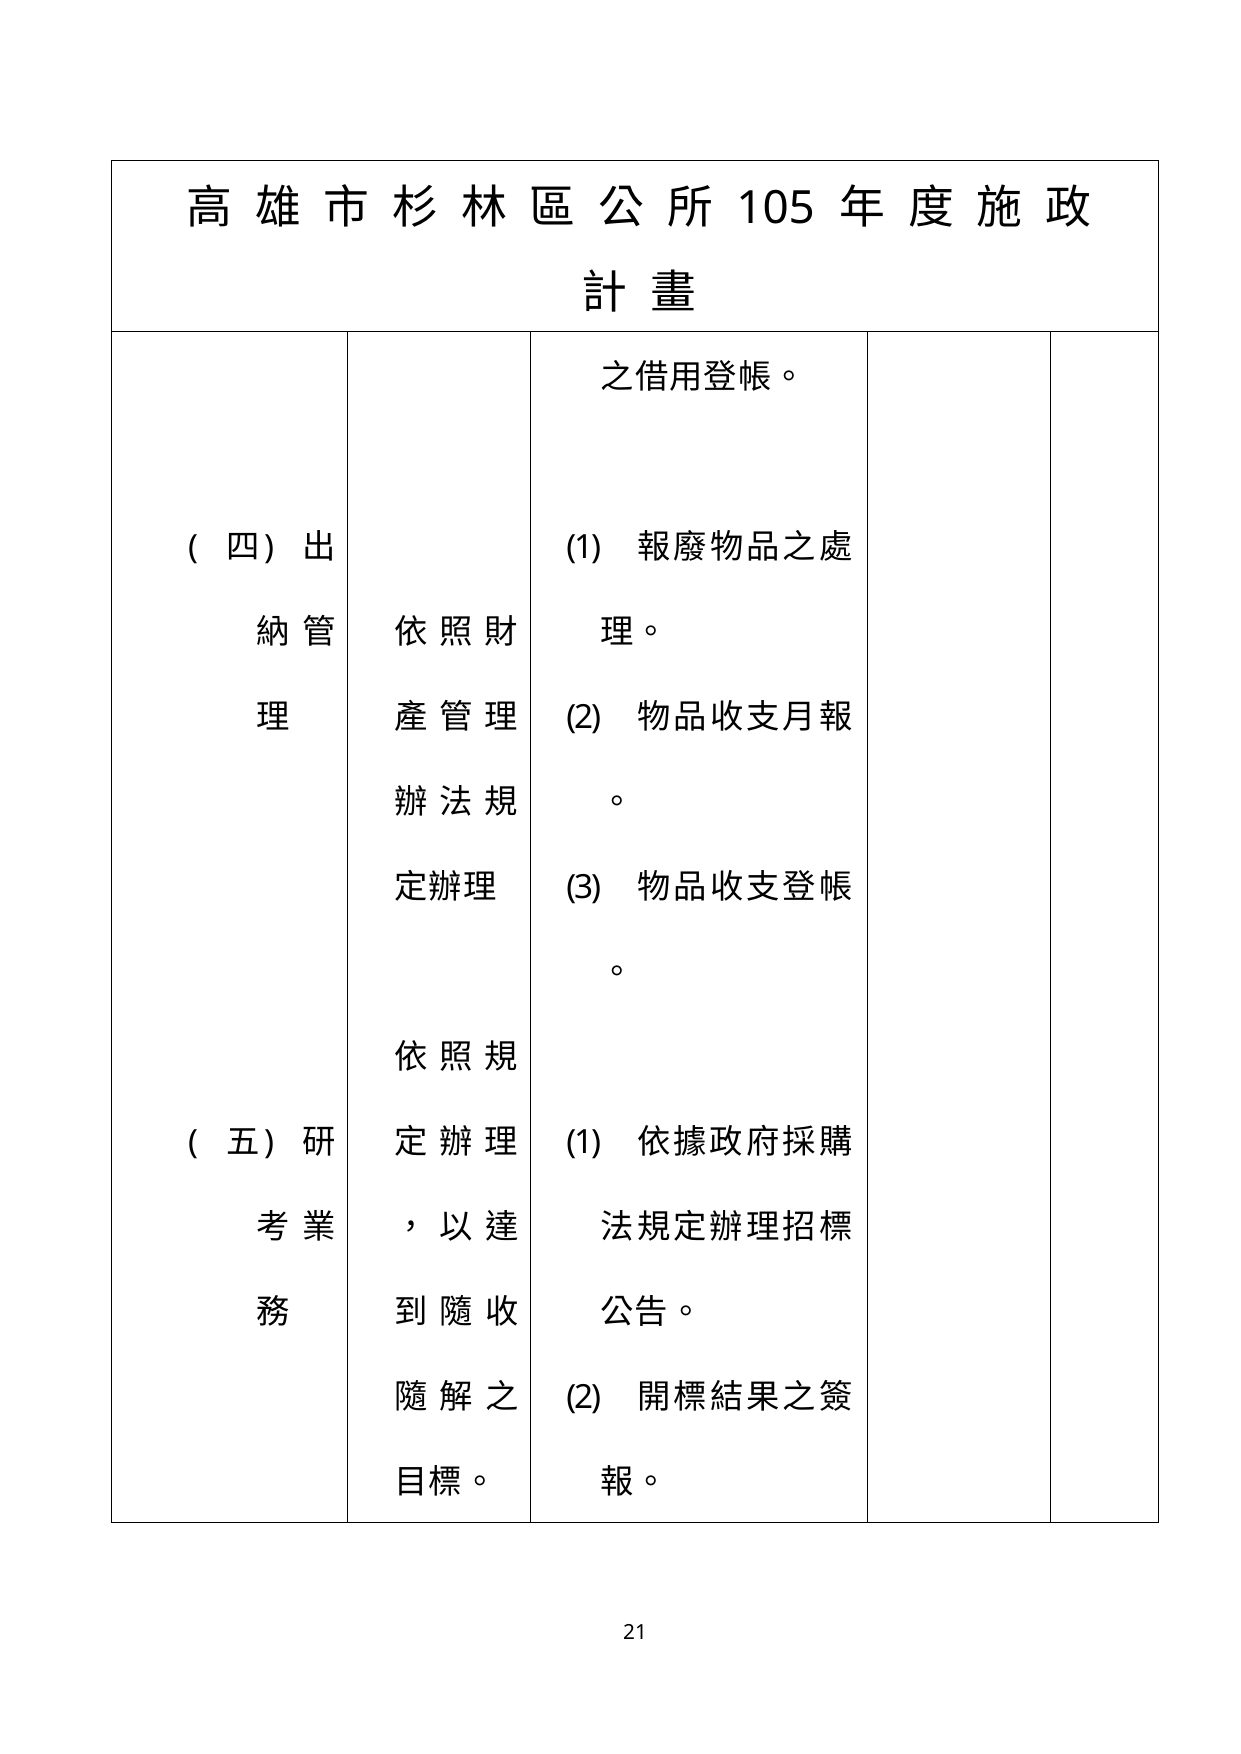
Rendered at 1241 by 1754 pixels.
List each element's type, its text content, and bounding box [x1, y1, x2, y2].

table_cell (1)蒐集輿論反映資料，專人慎重處理，以達行政效率。 (2)機密案件依照規定辦理，以確保文書作業安全。 切實依照「高雄市政府文書處理實施要點」及有關法令規定，辦理公文收發、繕校工作。 依照「印信條例」及有關法令規定管理與使用印信。 設置專人，依照「高雄市政府文書處理實施要點」及有關法令規定辦理，使文卷案案可稽，並加強作業效率，提昇管理與應用功能。 (1)財產增減、移動登帳報告登記。 (2)財產增減月報、半年報、報廢表之編擬年統計表並定期(不定期)盤點清查。 （3）「市有財產管理系統」線上作業。 充實辦公廳設備，維護公共安全及營造優質洽公環境品質。 汰換及增購資訊硬、軟體設備，提升本所網路品質及資通安全。 (1)財產撥入接收捐送及購置之處理。 (2)財產之購置及營造請購單證簽辦與核定。 (3)財產之採購依據政府採購法規定辦理。 (4)採購驗收完畢後，採購單位將財產增加單、發票及有關文件，送會計單位查核確認後為財產產籍之登記。 (1)房地產等不動產權登記。 (2)辦理一般產權責任簽證。 (3)房地產租借事項。 (4)一般財產租借事項。 (5)租借爭執處理。 (1)財產損毀及遺失之調查理賠事項。 (2)財產保護及修繕事項。 (3)擬定消防防護計畫書，依規定進行消防編組，定期進行消防演練，期能落實火災、地震等災害預防。消防設備及飲水設備安全檢測。 (4)財產稅費及防護保險之處理。 (1)財產之報損、報毀或撥出之核定。 (2)辦理動產變賣標售事項。 (3)財產各項報表編報。 (1)車輛購置、贈與、移撥及報廢。 (2)車輛登記檢驗領照納稅事宜。 (3)車輛之保險事項。 (4)車輛之調派。 (5)油料與材料、工具報銷。 (6)車輛耗油量月報表之編造。 (7)車輛肇事之處理。 (1)車輛檢修報告及經費報銷。 (2)未合保養及修理事項之處理。 （1）依工友管理規定。 （2）依高雄市政府事務勞力替代措施推動方案及相關規定辦理。 (1)單位及人員清潔檢查工作。 (2)辦公處所佈置及調整建議。 (3)配合清除髒亂有關推行衛生清潔檢查工作。 (4)辦公廳內外環境之美化。 (5)辦公廳搬遷、計劃、進度、合約簽訂。 將拍賣案予以公告並及時依限將處理情形函復法院。 (1)編製年度物品購置概算。 (2)成躉採購之物品核定。 (3)辦理有關事務物品之採購。 (4)事務機械器具之保管養護。 (5)運動器材之保管養護。 (1)物品驗收後之處理。 (2)非消耗性物品之借用登帳。 (1)報廢物品之處理。 (2)物品收支月報。 (3)物品收支登帳。 (1)依據政府採購法規定辦理招標公告。 (2)開標結果之簽報。 每半年填報半年報表，每年填寫年報表送財政局備查。 現金(支票)出納保管，經常與各課室密切維繫協調，依法執行，收支隨時登記，數字力求正確無誤確實。 (1)協助各課室提出研究發展計畫以助益區政革新。 (2)依照研究單位或個人所提研究計畫呈報市府敘獎。 (1)切實執行稽催工作，掌握公文處理流程。 (2)加強實施本所訂定之「人民陳情案件作業流程處理期限」，以提高時效。 (1)上級交辦及重要業務列入追蹤管理。 (2)有關業務之協調與連繫。 (1)研擬下年度施政計畫先期作業，函報民政局審核後報府審議。 (2)擬訂下年度施政計畫草案報府審查並轉送市議會核備。 (1)賡續本所辦理為民服務平時考核工作。 (2)繼續實施「表揚績優地方人士實施要點」鼓勵提倡熱心公益者。 (3)與人民有關業務做到單一窗口櫃台化，達到一貫作業要求。 (4)規劃辦理以電話及通訊處理申請案件及簡化各項申請書表及其流程，以達到便民目的。 (5)舉辦為民服務工作人員講習及分組研討以提高素質。 (6)提供民眾便捷的各種意見反映管道。 (7)撰擬每年度為民服務工作績效報告。 (1)配合市府資訊中心戶役政電腦連線，持續推動辦公室自動化，並加強培訓區政資訊人員備用。 (2)申請資訊設備，推動辦公室自動化。 (1)人民陳情案件 均依規定追蹤列管,期限內辦妥以達便民措施。 (2)接獲人民訴願案即予列管，詳查處理情形，以合情、合理、合法的原則，慎重妥善處理。 (1)依「各機關職稱及官等職等員額配置準則」等規定檢討組織編制。 (2)推動策略性人力資源管理措施及落實顧客導向之人事服務，貫徹分層負責，權責劃分明確，公文流程縮短，發揮行政效能。 (1)依法組成本所甄審委員會，以公開、公平、公正辦理陞遷審議。 (2)職務出缺，除由現職人員陞補外，均申請分發考試及格人員，以貫徹考用合一政策，或依業務需要商調他機關現職人員。 (3)依法辦理本所公 務人員任免遷調及銓審作業。 (4)落實照顧弱勢族群工作權，依規定進用身心障礙人員。 (1) 綜覈名實、信賞必罰，建立平時考核動態資料，作為考績獎懲及任免遷調之依據。 (2)依相關法令公正、公平辦理另予考績、年終考績及專案考績。對平時工作積極、業績優異或品德操守良好，有具體事蹟之人員予以激勵表揚。 (3)依照「行政院及所屬各機關公務人員平時考核要點」等相關法令加強勤惰管理，強化公務紀律，加重單位主管督導責任。 (1)加強推動「公務人員終身學習推動方案」、「各機關鼓勵公務人員積極學習英語具體措施」及「型塑學習型政府行動方案」,「推動公務人員數位進修計畫」等方案，派員參加各項訓練，培養公務人員創新觀念，提昇服務品質。 (2)鼓勵員工在職進修，積極參與各項研習課程,提升本所公務人員人力素質。 (1)按中央有關規定覈實支給員工待遇、獎金、子女教育補助費、各項生活津貼及國民旅遊卡休假補助等其他給與維護員工權益。 (2)確依「公教人員保險法」辦理公、務人員公保事宜。 (3)確依行政院89年11月9日台89院人政給字第211130號函示「推動維護公務人員健康管理」編列預算補助40歲以上職員健康檢查費事宜。 (4)全民健康保險：依全民健康保險法及有關規定辦理公務人員及其眷屬全民健康保險。 (1)依規定辦理退休、撫卹、資遣案件，並購買獎牌、紀念品等贈送退休人員。 (2)主動宣導有關公務人員退休撫卹之相關權益事項。 (3)依規定實施退休人員照護事項。 (4)每年1月16日、7月16日定期發放月退休金、撫慰金；並依規定於春節、端午節及中秋節發放三節慰問金及68年以前早期退休人員年節照護金暨7月16日發放年撫卹金，充分照護退休、撫卹人員。 (5)按時於行政院人事行政總處ECPA之軍公教人員退休撫卹資料調查表正確填報資料。 (6)按時繳納當月退撫基金費用；推動退休公務人員參與志願服務。 (1)切實執行簽到退管理，對本所員工出勤，每月依規定實施不定期、不定時抽查維護辦公紀律。 (2)落實職務代理制度，建立職務代理人名冊，確實執行。 賡續建立或更新機關與個人資料，按時填送各項表報。 配合ecpa人事服務網路平台，賡續推動「人力資源管理資訊系統」（WebHR），並隨時異動更新，維持人事資料即時性與正確性。 加強實施員工參與及建議制度，以提升行政效率。利用集會等各種傳遞訊息方式，加強宣導性騷擾、性別歧視防治觀念及申訴管道，並積極拔擢績優女性同仁，並依限填報相關資料參加市府推動性別主流化。 依中央及地方政府預算籌編原則、高雄市地方總預算案歲出概算編製應行注意事項及高雄市地方總預算編製作業手冊及有關規定，就各業務單位工作計畫所需，核實編製年度歲入與歲出預算。 預算完成法定發布或核定保留程序後，依直轄市及縣(市)單位預算執行要點及市府補充規定，參照各業務單位年度工作計畫進度，編製預算(保留)分配表函報本府主計處核定後付諸實施，並切實監督執行。 依直轄市及縣(市)單位預算執行要點規定，執行年度預算時，如有合於中央及地方政府預算籌編原則所定得請求提出追加(減)預算情形者，得報請市府核准辦理；如有合於預算法第七十條各款情事且經檢討年度預算相關經費確無法容納，得申請動支第二預備金；另依高雄市政府動支災害準備金作業要點規定，及時辦理動支災害準備金作業。 (1)經費動支簽核應與預算編列用途相符;預算執行應與計畫進度相合，如有落後，促請業務單位注意檢討改進。 (2)採購計畫應依政府採購法及相關子法規定程序辦理。 (3)健全財務秩序，加強財務內控，除嚴格審核各項收支憑證外，不定期實施現金、票據與證券查核等。 (4)依據簿籍按月編製會計報告;上半年編製半年結算報告，按年編製單位決算。 (5)各項支付案件依法審核，除採購卡給付項目外，儘速隨到隨辦，完成支付手續，一般以不超過五天為限。 (1)訂定本所統計業務實施計畫及執行情形之檢討。 (2)辦理各類公務統計報表之審核與管理。 (3)編製區政統計總報告。 (4)辦理公務統計報表內部稽核。 (5)配合及協調辦理各項統計調查工作。 (6)兼(協)辦統計調查人員之遴選與聯繫。 選定易滋弊端業務項目辦理業務稽核，先期發掘業務缺失並提出改進措施。 透過各種會辦案件或召開政風座談會及執行專案訪查，研提業務興革建議，提昇機關廉能形象。 聘請具法律素養之專家、學者，利用各種集會場所講解端正政風、防制貪瀆相關法令，增進員工法律常識。 檢討本所「無效率不便民」之行政規章，並透過廉政會報及主管會報適時修正，以提昇行政效率及消弭貪瀆成因。 主動發掘員工廉能事蹟，簽報首長公開表揚或獎勵，樹立公務員優良典範。 利用各種集會場所及透過媒體、網路宣導相關政風法令及鼓勵民眾勇於檢舉貪瀆不法。 辦理政風實況問卷調查，以瞭解本所政風實況，作為改善政風，策進預防貪瀆不法之參考。 (8)依據「高雄市政府員工廉政倫理規範」暨「行政院及所屬機關機構請託關說登錄查察作業要點」妥處相關案件，並依規定登錄建檔。 (9)主動配合業務單位活動加強辦理反貪、反詐騙及消費者保護等宣導作為。 (10)彙集本所採購資訊，釐析異常案件，實施重點稽核，防制弊端發生，提升施政品質。 (11)每半年召開廉政會報乙次。 加強公務機密維護宣導工作。 實施定期與不定期機密維護檢查，發現缺失立即簽請改進。 定期辦理公務文書資料密等變更註銷作業。 針對重要行政會議及採購底價等易滋洩密事項或有關國家安全、國家利益事項，協調策訂嚴密專案保密措施，杜絕洩密情事。 加強洩密資料蒐報及查處。 辦理專案資訊機密維護檢查，配合資安演練，機先消弭資安事件，有效確保機關資訊安全。 依照本所環境特性研修訂「預防危害或破壞事件實施計畫」乙種，並結合行政力量確實執行。 實施定期與不定期預防措施安全狀況檢查，發現缺失立即簽請改善。 依據本所門禁管理安全措施確實辦理並配合保全公司，加強巡邏查察，以確保機關安全。 春安、十月慶典或專案期間召開安全維護會報，以落實安全維護功能。 依據「高雄市政府及所屬各機關處理人民陳情案件要點」及「高雄市政府處理民眾抗爭事件處理程序及聯繫作業執行計畫」有關規定，協調主管單位妥處民眾集體陳情案件，加強重大偶突發或危安事故之預警資料蒐報，並於事件發生1小時內，通報上級機關。 蒐集違反國家安全法第2條之1情事及有關危害國家安全及影響國家利益之資料，提供調查機關處理。 加強查察員工品德生活違常、行政缺失等情事，審慎研析案情，以發掘貪瀆不法。 對易滋弊端之業務，如採購案件，積極發掘，查處貪瀆不法案件。 依據行政院頒「獎勵保護檢舉貪污瀆職辦法」，受理各類檢舉案件，並依法審慎處理。 依據高雄市選舉委員會訓儲相關規定辦理。 依據總統副總統選舉罷免法、公職人員選舉罷免法及相關規定辦理。 依照高雄市里區域調整暨鄰編組辦法規定，要求各里辦公處擬訂年度工作計畫報區公所審核，並注意其執行績效，適時加以考核。 召開里業務聯繫會報，報告業務狀況、檢討改進里行政工作之推行及彙集建議案作妥切之處理。 特優里鄰長就現任且 無不良事蹟者，依規定程序及名額提經區務會議通過後報請市政府頒獎表揚。 結合轄內各單位整體力量，推動地方建設，提高服務品質。 (1)依據高雄市政府民政局訂頒之「高雄市里幹事服勤要點」辦理。 (2)訪問目的為瞭解里民一般狀況，發現困難問題主動為其服務。 (3)適時整理戶長資料之異動，並將訪問結果登記在戶長資料卡。 (4)為強化里幹事之勤，由民政課長及督導考核小組分定期與不定期方式赴里督導，並填訪查表送區長核閱，區長並作重點督導。 舉行里幹事工作會報，由各課室主管，提示工作事項，著重工作檢討、疑難問題之解決，並作成紀錄送區長核閱。 擬訂鄰長講習計畫，以溝通作法，促進政令之推行。 (1)擬訂鄰長參訪各項建設活動計畫及參加注意事項。 (2)調查參加參訪各項建設活動人數。 (3)依照計畫分梯次執行。 里鄰長於任期內死亡者，發給1次喪葬補助暨遺族慰問金，其標準如下： (1)里長：2萬元。 (2)鄰長：1萬5仟元。 每位鄰長每人每月2,000元交通費。 每位里鄰長每人每月240元。 依據全民健康保險暨相關規定辦理。 (1)要求里幹事鼓勵並宣導轄內市民自動自發(反映)改善市容。 (2)依據「高雄市政府改善市容查(通)報實施要點」辦理，對改善市容案件儘速填寫查(通)報，逕送業務有關機關辦理，並轉報市府處理。 在轄區內如有發現廢棄車輛，要求各里幹事及時查報並函轉警察單位辦理。 (1)勸導農曆7月普渡及同一主神祭典在同一天舉行。 (2)宣導中元節配合集中焚化紙錢。 (3)執行祭典拜拜節約不赴宴、不宴客，公務員率先倡導力行。 (1)組織改善民俗勸導小組勸導民眾實踐節約。 (2)勸導市民參加集團「婚禮」力求節約，不舖張。 利用各種集會(里民大會及寺廟基層會議)時宣導。 (1)利用各種集會，廣予宣導調解功能。 (2)及時召開調解委員會議調解糾紛。 每月第二週週六服務區民 不定期清查、訪視轄區內未登記之寺廟、教會(堂)，積極輔導辦理登記。 (1)加強財務稽核。 (2)輔導健全組織。 (3)掌握動態，出席各項會議。 (4)加強溝通互動、協助解決各項疑難問題。 輔導節約祭典費用，興辦公益慈善活動，以彰顯宗教慈悲濟世、教化社會、造福人群之精神。 (1)輔導祭祀公業土地派下提出祭祀公業土地登記。 (2)核發祭祀公業派下員證明。 配合宣導公告土地現值相關事宜。 (1)依耕地三七五減租條例、高雄市耕地租約登記自治條例及相關法令規定辦理耕地租約續訂、變更、終止、註銷、更正等事項。 (2)依耕地三七五租約清理要點及相關法令規定清理耕地三七五租約，遇有租約資料與實情不符部分，則後續依有關規定辦理。 (3)對於訂有三七五租約者，隨時與地政事務所聯繫依異動情形（例如終止租約、徵收、重劃、重測、分割、合併）釐正租約登記簿冊。 (1)依耕地三七五減租條例、高雄市政府及各區公所耕地租佃委員會設置要點、高雄市各級耕地租佃委員會調解調處須知等關法令規定辦理耕地租佃爭議調解。 (2)審查租佃爭議調解申請案之資格與附繳證件，並於調解前先實地勘查土地使用現況。 (3)調解會議決議內容應具體明確，會議紀錄（含筆錄）應報市府備查。 (4)經調解成立案件函報市府耕地租佃委員會發給證明書，調解不成立案件移請市府耕地租佃委員會調處。 (5)如遇天災時，召開耕地租佃委員會，勘查歉收情形，並議定減租辦理，陳報市府。 召開租佃委員會辦理。 配合非都市土地使用管制規則第5條規定，查報違反非都市土地使用管制。 (1)召開「強迫入學委員會」，執行強迫入學條例施行細則有關規定事項，並隨時追蹤中輟通報學生，執行強迫入學規定。 (2)適時調查區內學齡兒童，確實審核戶籍資料，並依學區劃分填送入學通知單。 (3)配合各校輔導休學或中輟之學生，繼續完成9年國民教育 (1)專人辦理國民體育業務。 (2) 配合體育署及本市推展全民運動政策，規劃主、承辦體育活動、輔導及推動區內社會團體辦理體育活動。 (1)加強配合推行莊敬自強端正禮俗宣導。 (2)適時配合舉辦各種社教活動。 (3)洽請社團寺廟舉辦有意義的文教活動。 (4)加強宣導守法觀念，鼓勵社區自主精神意識，以塑造優質環境，培養居民認同感。 （5）辦禮春秋季藝文活動及國語文競賽。 (1)協助衛生單位推行醫療保健及公共衛生工作。 (2)鼓勵市民按時接受各項疫苗接種。 (1)每月定期召開登革熱區級防疫指揮中心會議，建立跨單位合作機制。 (2)輔導各里成立環境整頓或環境改造相關工作之志工隊。 (3)規劃辦理里鄰長登革熱研習會及社區民眾登革熱衛教宣導。 (4)請里幹事查報各轄區破損空屋並函報各權管單位。 (5)病媒蚊調查布氏指數三級以上里段，於3-7日內動員清除孳生源工作（落實三級大掃除、四級大掃蕩）。 (6)協調各權責機關根本處理轄區內積水地下室、破損空屋、髒亂空地、廢輪胎廠、回收場、陽性水溝、大型隱藏性孳生源。。 落實大雨後48小時七大列管點複查及登革熱防治工作。 (1)於流感大流行時，配合衛生單位執行轄區臨時集中收治隔離場所防治措施。 (2)利用各種集會協助宣導市民接種流感疫苗及流感防治措施。 (3)配合衛生單位辦理流感種子教師與防疫志工組隊培訓。 (1)利用各種集會協助宣導愛滋病、結核病防治及七分篩檢表 (2)鼓勵市民利用轄區衛生所資源，接受愛滋病毒篩檢。 (3)協助經濟弱勢者參與X光巡檢活動。 (1)配合衛生單位強化轄區內里長、里幹事推動「老人免費裝假牙」人員在職教育訓練。 (2)結合社區資源宣導「老人免費裝假牙」政策。 (1)協助宣導預防食品中毒5原則：要洗手、要清潔、要生熟食分開、要澈底加熱、要低溫保存。 (2)協助宣導民眾均衡攝取各類新鮮食物，減少因攝取大量單一食物而提高特定汙染物質之風險。 結合社區組織、團體推動社區健康營造。 (1)配合衛生單位針對所轄里長、里幹事辦理自殺防治守門人訓練，落實守門人功能，訓練成果累計達轄區里數80%以上。 (2)利用行政資源及各項集會協助推動安心專線：「0800788995」。 落實社區內自殺高風險個案之發掘、關懷、轉介及通報。 (1)針對社區網絡內里長、里幹事辦理毒品防制宣導課程，以增進其毒品防制知能，並建立社區藥物濫用防制網絡，以提升預防成效。 (2)協助宣導24小時不打烊免付費戒毒成功專線0800-770-885，及法務部藥頭檢舉專線0800-024-099*2。 配合參加衛生單位辦理針對社區網絡內里長、里幹事社區(疑似)精神病患辨識及護送就醫技巧訓練。 (1)於跑馬燈或LED看板播放「檳榔子本身就是致癌物，即使不加紅灰、白灰、荖花、荖葉等添加物，嚼它就是會致癌」、「政府提供免費子宮頸癌、乳癌、大腸癌、口腔癌四項癌症篩檢，符合篩檢資格民眾請洽各區衛生所」及「室內公共場所、室內三人以上工作場所及大眾運輸工具內全面禁止吸菸，違者將罰鍰2千至1萬元」。 (2)協助本市衛生所辦理癌症防治篩檢及菸害防制工作。 (1)協助發掘及通報社區有長期照顧需求個案。 (2)結合社區資源宣導長期照顧服務。 召開推行會報及檢討會。 加強各社區、機關學校環境清潔綠美化。 （1）加強社區共共衛生設施及家戶衛生教育。 （2）資源回收及垃圾減量。 （3）廚餘回收再利用。 (1)依據內政部國防部函頒「民防團隊編訓服勤實施規定」辦理。 (2)本區民防團、分團經常檢討。 依上級規定辦理。 遵照上級所頒演習計畫及規定辦理。 調查戰時可動員人力、物力，隨時掌握動員及徵購徵用。 （1）運用民間及學校力量協助維持交通安全。 （2）人口密集處逐年增設消防栓，以加強防火設施。 (1)依據市府年度動員分類執行計畫策訂本區動員執行計畫。 (2)辦理動員之協調、訓練與演習工作。 (1)配合辦理原住民微型經濟活動貸款、專門人才獎勵、購屋補助、整修建住宅補助及綜合發展基金貸款、國宅配售、法律服務、協助解決生活上所遭遇之困境，使其獲得實質之照顧。 (2)積極鼓勵原住民青年參加職業訓練，習得一技之長，提升生活水準。 (3)宣導原住民登記族別，提升族別註記率。 (4)輔導原住民加入全民健康保險、國民年金，保障醫療權益。 (5)輔導原住民繳納國民年金。 （1）辦理慶祝全國客家日活動。 （2）辦理客庄民俗節慶、客家產業等特色活動。 （3）營造客庄聚落環境風貌。 （4）成立客語推行委員會，協助轄區推動客語教學及客家文化活動。 (1)依轄區特性舉行防火防災(防颱、防震)宣導。 (2)印製相關防火宣導資料、標語實施里鄰宣導。 (3)利用里民大會及鄰長會議宣導居家防火、用電安全等防災宣導。 (4)輔導市民自行購置維護滅火器等消防器材及裝設照明及監視錄影設備。 (1)依據「高雄市地區災害防救計畫」及災害防救法相關規定辦理。 (2)配合「市級災害應變中心」之成立，於內部成立「緊急應變小組」，執行「災害應變中心」交付之各項災害防救任務。 (3)執行災情查報任務，並將災情彙整定時回報「災害應變中心」。 (4)整合災害防救相關業務，並由專人辦理。 依據文化資產保存法相關規定辦理。 填報調查表，並檢附相關照片、地籍圖及歷史、文化、藝術、建築等價值內涵後，加蓋填報機關印信提報本市文化局辦理。 (1)依據國民兵戶籍遷出(入)，而依規定辦理本區國民兵役除(列)管理。 (2)協助市政府調集役政人員，辦理役政人員在職訓練。 (3)辦理國民兵年度總清查 (4)依據規定辦理本區內兵要地誌調查。 (5)辦理本區列管之已訓及代訓國民兵分證明書發放。 (1)辦理役男身家調查及因戶籍遷出(入)之役男除、列額異動管理。 (2)辦理役男徵兵調查及預官體檢等事宜。 (3)辦理役男軍種、兵科、籤號抽籤事宜，以確定其所徵集之軍種及順序。 (4)辦辦理常備兵、預官、補充兵、及替代役徵集入營事宜。 (5)辦理役男申請復檢、年度難以判定體位複檢補檢等事宜。 (6)辦理在學學生因故 休、退學之因案緩徵人員處理等事宜 (7)為役男條件符合者，依規定辦理延期入營事宜。 (8)依規定辦理妨害兵役案件及行方不明役男查察，並會請戶政所、警察局、境管局等單位，協助查案。 (9)將本區就讀軍、警校 之學生列名管理及註記，若因故未就讀，則納入徵處。 (10)辦理役種區劃、提前退伍申請及禁、免役案件處理。 (11)受理役男替代役申請及出國請申請各項業務。 (1)辦理在營軍人及替代役在役徵屬生活扶助各項業務。 (2)辦理在營軍人貧困徵屬各項生育及喪葬補助事宜。 (3)協助推行役政有功人員表揚。 (4)配合上級兵役宣導及留守業務處理。 (5)辦理在營軍人貧困徵屬免費就醫申請及全民健保補助傷亡慰問及善後處理。 (1)辦理後備軍人異動管理、緩召業務。 (2)歸鄉報到、輔導就業、在職訓練等工作。 (3)協助高雄市後備司令部辦理後備軍人教育及點閱召集。 (4)受理後備軍人退伍令遺失或破損補換發、轉免役等各項申請事宜。 (1)依照替代備役難管理規定，受理替代役人員報到列管並嚴密辦理異動連繫掌握替代役備役動態，於15日內通報有管單位辦理。 (2)依照替代役備役男管理規定，辦理替代役備役役男回役、免予回役陳報核定。 (3)依照管理作業規定每月清查歸鄉報到成果製表呈報市府並配合市府全面清查替代役管理資料。 (1)系統維護管理 (2)系統財產之管理 (1)加強宣導國家賠償法相關條文。 (2)如有發生國家賠償事件依國家賠償法相關規定辦理國家賠償。 研究不適合實際之有關法規建議修訂或廢除。 依據非都市土地容許使用農業用地作農業設施容許使用審查辦法辦理。 受理區民申請，檢證勘查，並依據「農業用地作農業使用證明認定」審查，符合後由本所核發證明書。 （1）維護農民福祉及生態環境，遵照上級政府訂頒計畫辦理確保糧食供需平衡。每年分為一期作及二期作下里受理、勘查與編造清冊。 （2）稻田多元利用-種植景觀綠肥，美化市容。 打造高產值有機養生精緻農業。 （1）依規定設置農情田間調查員分區、分段調查，彙整查報資料力求準確以供上級分析。 (2)每月份執行各花卉、雜糧及蔬菜等作物產量預測。 (1)天然災害發生期間，由本所查報災情，並立即速報給上級以作即時之應變。 (2)如經農委會公告本市達到農業天然災害現金救助區，則本所成立工作小組啟動現金救助工作，受理申報、現場勘認與編造清冊等業務。 加強輔導農民農藥使用安全，對農作物病蟲害有效防治及農藥殘留。另配合上級政府辦理滅鼠工作，以防鼠害。 提高農地利用價值輔導農民以科技方法協助農業生產俾增進農業生產力，提高農民所得。 (1)山坡地違規使用查報取締管理。 (2)山坡地保育利用宣導。 (3)衛星影像變異點查報。 於每年5至9月實施檢測工作，並依下列辦法受理申請： (1)平地造林依照行政院農業委員會訂定「平地造林直接給付及種苗配撥實施要點」，確實執行。 (2)山坡地造林依照行政院農業委員會與行政院原住民族委員會訂定「獎勵輔導造林辦法」辦理。 （1）依規定每月調查區內魚塭放養量及收穫量作為產銷輔導資料。 （2）陸上魚塭養殖漁業登記證之申請業務。 配合市府訂定計畫辦理調查作業。 (1)依據「查編與農業經營不可分離土地作業要點」辦理。 (2)受理申請期間為每年五月一日至五月三十一日；實地會勘時間為每年六月一日起至六月三十日止；並於每年七月三十一日前造冊。 依據「農耕用機器設備及農地搬運車使用免徵營業稅燃料用油作業須知」及「農業機械使用證申請及發證須知」辦理執行。 從葫蘆種植、雕刻、運用行銷、開發市場及創造商機。 依公共工程作業要點辦理抽驗,並加強督導監造單位監工,以提升工程品質。 確實依政府採購法實施細則等相關規定辦理。 協助執行颱風災害復建工程。 執行6公尺以下道路路面道路等工程監督、驗收等。 辦理各植樹綠化道路之養護工程。 核發都市土地使用分區證明書。 (1)建請市政府清疏區內各區域排水圳,促使排水暢通。 (2)建請市政府整治或清疏區內野溪,改善淤積問題以利排水。 (3)中小排水（一般排水）管理、新建、修建及計畫提報。 (1）雨水下水道管理、新建、修建及計畫提報。 (2）高雄市政府委託辦理事項 (3)道路側溝新建、修建及計畫提報。 (4)災修工程案件提報。 辦理高屏溪水質水量保護區水源保育與回饋計畫事項 (1)協助核發無自用農舍證明書。 (2)違章建築查報,請高雄市政府依法拆除違建物。 配合市府辦理「工廠校正暨營運調查」工作。 （1）配合財稅相關單位辦理各項稅務宣導。 （2）財產稅（房屋稅、地價稅）補單事宜。 依據新制定高雄市市區道路管理自治條例執行6公尺以下道路路面之改善及養護。 (1)辦理中低收入老人生活津貼。 (2)辦理中低老人暨身心障礙者特別照顧津貼。 (3)辦理重陽節敬老活動暨禮金發放。 (4)受理優惠記名卡的申請。 （5）辦理設籍本市1年且年滿65歲以上老人參加全民健保自付額補助及核退事宜。 (1)辦理身心障礙手冊製作相關業務。 (2)身心障礙者健康保險保險費補助。 (3)辦理各項身心障礙者生活補助、生活輔助器具費用及日間照顧及住宿式照顧費用補助。 (4)輔導身心障礙者減免汽車牌照稅及申報綜合所得稅,享有身心障礙者特別扣除額。 (5)身心障礙者就業服務、職業訓練宣導。 (6)辦理中低老人暨身心障礙者特別照顧津貼。 (7)辦理身心障礙者優惠記名卡的申請。 (1)辦理單親家庭子女生活、教育補助申請，經調查、核定後，列冊補助。 (2)受理特殊境遇家庭緊急生活扶助與子女生活津貼、托育津貼及教育補助證明等之申請審核及核定。 (3)受理弱勢家庭兒童及少年緊急生活扶助申請與初審，函送社會局複審及核定。 （4）辦理父母未就業家庭育兒津貼。 (5)受理特殊境遇家庭身分證明之申請審核。 (6)受理設籍前外籍配偶遭逢特殊境遇之家庭扶助之申請審核及核定。 (7)辦理弱勢兒童及少年生活扶助之申請審核及核定。 (8)受理弱勢兒童及少年醫療補助之申請與初審，送社會局複審、核定。 區公所里幹事及其他執行兒童及少年福利業務人員，於實施低收入戶家戶聯絡訪問或執行社會救助等業務時，應主動關懷轄內兒童及少年，發現符合兒童及少年保護或高風險指標之家庭立即通報社會局。 (1)輔導社區會務財務功能健全。輔導社區生產建設基金之運用與管理並定期（一年）查核存款情形。 (2)推展社區工作業務。 (3)督導社區確實辦理成果維護。 (4)輔導社區發展協會注重在地人才培力，促進永續經營。 (5)輔導社區發展協會推行社區福利服務。 (6)協助社區建立在地特色。 （1）結合社區資源宣導長期照顧服務。 （2）協助發掘及通報社區有長期照顧需求個案至本市長期照顧管理中心。 (1)辦理低收入戶、中低收入戶暨各項社會福利事項申請。 (2)積極輔導低收入戶就業自立。 (3)結合民間慈善資源辦理寒冬送暖，加強對低收入戶及中低收入戶家庭之照顧。 (1)辦理經濟弱勢傷病醫療、看護費用補助。 (2)辦理低收入戶及中低收入戶第五類福保身分納保業務。 辦理生活陷困之中低收入戶及低收入戶及經濟弱勢民眾急難救助申請，並評估層轉衛生福利部申請救助。 (1)依災害救助相關規定核發救濟金。 (2)建立救災物資及儲備作業機制，暢通災害期間救災物資調動管道。 (3)整備充實災害收容救濟站，辦理災害期間災民收容安置作業 配合上級政策落實全民健保工作。 依據國民年金法辦理被保險人所得未達一定標準資格辦理申請案件之受理、審核及年度總清查工作。並辦理欠費保險人訪視工作及地區性宣導活動等事項。 配合勞政單位宣導就業相關資訊。 （1）訂定各項慶典活動計畫。 （2）召集籌備會研討活動內容，熱烈慶祝各項慶典節日。 （3）表揚模範父親及母親活動。 [531, 332, 867, 1522]
table_cell 1.加強處理機要、機密文件業務，達到迅速、確實效果。 2.加強文書管理 3.印信典守 4.加強檔案管理 1.財產登記 2.廳舍修繕維護 3.充實本所資訊設備 4.財產增置 5.財產經營 6.財產養護 7.財產減損 8.車輛管理使用 9.車輛保養及修理 10.職工管理 11.辦公廳舍管理 12.處理法院各項拍賣案件 13.財務及物品採購 14.驗收保管 15.登記與報廢 16.勞務招標 依照財產管理辦法規定辦理 依照規定辦理，以達到隨收隨解之目標。 1.擬定研究發展計畫，提高工作效率。 2.公文查詢、稽催、杜絕公文積壓或延誤。 3.管制業務，確實執行。 4.強化施政計畫作業，落實施政績效。 5.加強行政革新方案，做好為民服務工作，促進區政革新績效。 6.持續推動辦公室自動化作業 7.管制考 核各項計 畫、陳情案件列管及特定管制件之審核 1.組織編制 2.貫徹考試用人，任免、遷調、銓審作業依限辦理 3.考核獎懲 4.訓練進修 5.待遇福利 6.退休撫卹 7.勤惰管理 8.人事資料管理與服務 9.賡續推動參與及建議制度、性騷擾及性別歧視防治、拔擢績優女性落實性別主流化 1.單位預算之籌編 2.單位預算分配及執行 3.追加（減）預算及動支預備金之辦理。 嚴密預算執行，發揮會計管理功能 辦理各項統計業務，發揮統計支援決策功能 1.政風預防工作 2.加強公務機密維護 3.預防危害或破壞事件 4.貪瀆發掘 5.查處檢舉事項 1.投開票所工作人員訓儲講習 2.配合高雄市選舉委員會辦理第14任總統副總統暨第9屆立法委員等選舉工作。 1.核定各里辦公處工作計畫 2.召開里業務會報及里長座談會 3.資深里鄰長獎勵及特優里鄰長表揚 4發揮區政聯繫會報 1.加強里幹事服勤 2.舉行里幹事工作會報 1.辦理鄰長講習 2.辦理鄰長參訪各項建設活動 3.里鄰長喪葬補助費 4.鄰長交通費 5.義務職辦公補助費 6.里鄰長健康保險 1.維護市容整潔促進美化環境以增進市民生活品質 2.查報有牌廢棄車輛 1.統一拜拜 2.婚喪喜慶節約 3.端正禮俗宣導 1.排除糾紛，疏減訟源，增進社會和諧。 2.法律諮詢服務 1.辦理寺廟、教會(堂)登記之申請。 2.加強寺廟、教會(堂)管理與輔導。 3.輔導寺廟、教會(堂)興辦公益慈善活動。 祭祀公業之清查 1.協助推行平均地權政策 2.確保三七五減租之成果，維護租佃雙方權益 3.調解耕地租佃爭議，疏減訟源 4.租佃爭議案件 5. 非都市土地使用管制 1.配合推行義務教育、普及國民教育。 2.依國民體育法第4條第2項之規定：「應置體育行政人員，負責轄區內 國民體育活動之規劃、輔導及推動事宜。 舉辦各項藝文活動端正社會風氣，提升市民生活品質。 1.醫療防疫保健工作及疫苗接種 2.登革熱防治宣導 3.有效預防流感感染 4.愛滋病及結核病防治宣導 5.老人免費裝假牙服務 6.預防食品中毒5要及認識食品風險 7.社區健康營造 8. 自殺防治守門人訓練 9.高風險通報 10.反毒宣導 11.精神疾病辨識及社區(疑似)精神病患護送技巧訓練 12.檳榔危害 、菸害防制及癌症防治宣導 13.社區長期照顧服務 13.國家清潔週推行消除髒亂 14.環境清潔美化競賽 15.整頓社區環境衛生 1.加強民防團隊員編組管理 2.民防團隊常年訓練 3.執行上級交辦之民防演習 1.人力、物力調查及徵購洽借 2.增設消防栓及設備 充實年度各項動員整備工作，以強化全民國防理念。 改善原住民生活，輔導原住民就業。 發展保存客庄文化 1.防災宣導 2.辦理災害防救措施 1.古蹟提報 2.歷史建築提報 1.辦理兵役編練業務 2.辦理兵役徵集業務 3.辦理兵役勤務業務 4.辦理兵管理業務 5.辦理替代役備役理業務 6.戶役政系統管理業務 國家賠償 法制作業 1.農業設施容許使用同意書核發 2.農業用地使用證明書之核發 1.水旱田利用調整計畫 2.規劃有機農業區 3.農情調查 4.農業天然災害查報及救助 5.糧食生產環境維護 5.農地利用綜合規劃 山坡地查報 造林業務 1.陸上水產養殖調查及登記證申請 2.家畜情資調查 1.查編與農業經營不可分離之土地 2.農機管理 3.葫蘆文化產業推展 1.積極爭取補助興建（改善）道路橋樑及維護,並加強工程品質抽驗,以提升工程品質。 2.配合政府採購法實施,依公平公開採購原則辦理發包,確保工程品質。 1.辦理小型工程 2.執行6公尺以下道路等工程管理 3.公園綠地綠美化及認養管理。 辦理都市計畫行政管理及使用分區證明核發。 1.辦理河川、區域排水與野溪等清理疏濬改善。 2.水利行政之處理及水利事業之興辦 3.回饋金業務 依建築法規定辦理行政業務及違章建築管理。 工廠校正 協辦稅務事宜。 1.老人福利 2.身心障礙者福利 3.兒童、婦女福利 4.兒童及少年保護與高風險家庭通報篩檢 1.加強推行社區發展工作 2.社區長期照顧服務 1.低收入戶及中低收入戶 2.醫療補助 3.急難救助及馬上關懷 4.災害救助 5.辦理全民健保業務 6.辦理國民年金業務 7.辦理就業輔導 配合節日慶典 [348, 332, 530, 1522]
table_cell 壹、一般行政 一、秘書室業務 (一)文書檔案管理 (二)庶務（財產、廳舍）管理 (三)財產管理 (四)出納管理 (五)研考業務 二、人事業務 人事管理 三、主計業務 (一)歲計 (二)會計 (三)統計 四、政風業務 區公所業務 民政業務 公職人員選舉 健全基層組織 里幹事服勤管理 (四)里鄰長福利及講習 (五)改善市容查(通)報 (六)改善民俗 (七)調解業務 (八)宗教業務 (九)祭祀公業申請案件之處理 (十)地政業務 (十一) 全民運動或國民教育 (十二) 社會教育暨家庭教育 (十三) 醫療防疫保健 (十五) 民防組訓 (十六) 動員應變業務 (十七) 原住民生活輔導 （十八） 客家業務 (十九) 災害防救 (二十) 古蹟及歷史建築清查提報 (二十一) 役政業務 （二十二）法制業務 四、農業業務 （一）農地 管理 （二）農業推廣與糧食生產調查 （三）水土保持 （四）林務 管理 （五）畜水產業務 （六）其他 伍、經建業務 (一)道路橋樑工程 (二)各項工程管理 (三)都市計畫 (四)水利業務 (五)建築管理 (六)辦理工廠校正暨營運調查 （七）稅務工作 (八)基層建設小型工程 陸、社政業務 (一)社會福利 (二)社區發展管理 (三)社會救助 （四）社會運動 [112, 332, 347, 1522]
table_header 高雄市杉林區公所105年度施政計畫 [112, 161, 1158, 331]
table_cell 「一般行政-行政管理」 工作計畫項下 5978000元 「區公所業務-業務管理」&「基層建設-小型工程」 工作計畫項下 14638000元 6800000元 [868, 332, 1050, 1522]
table_cell [1051, 332, 1158, 1522]
